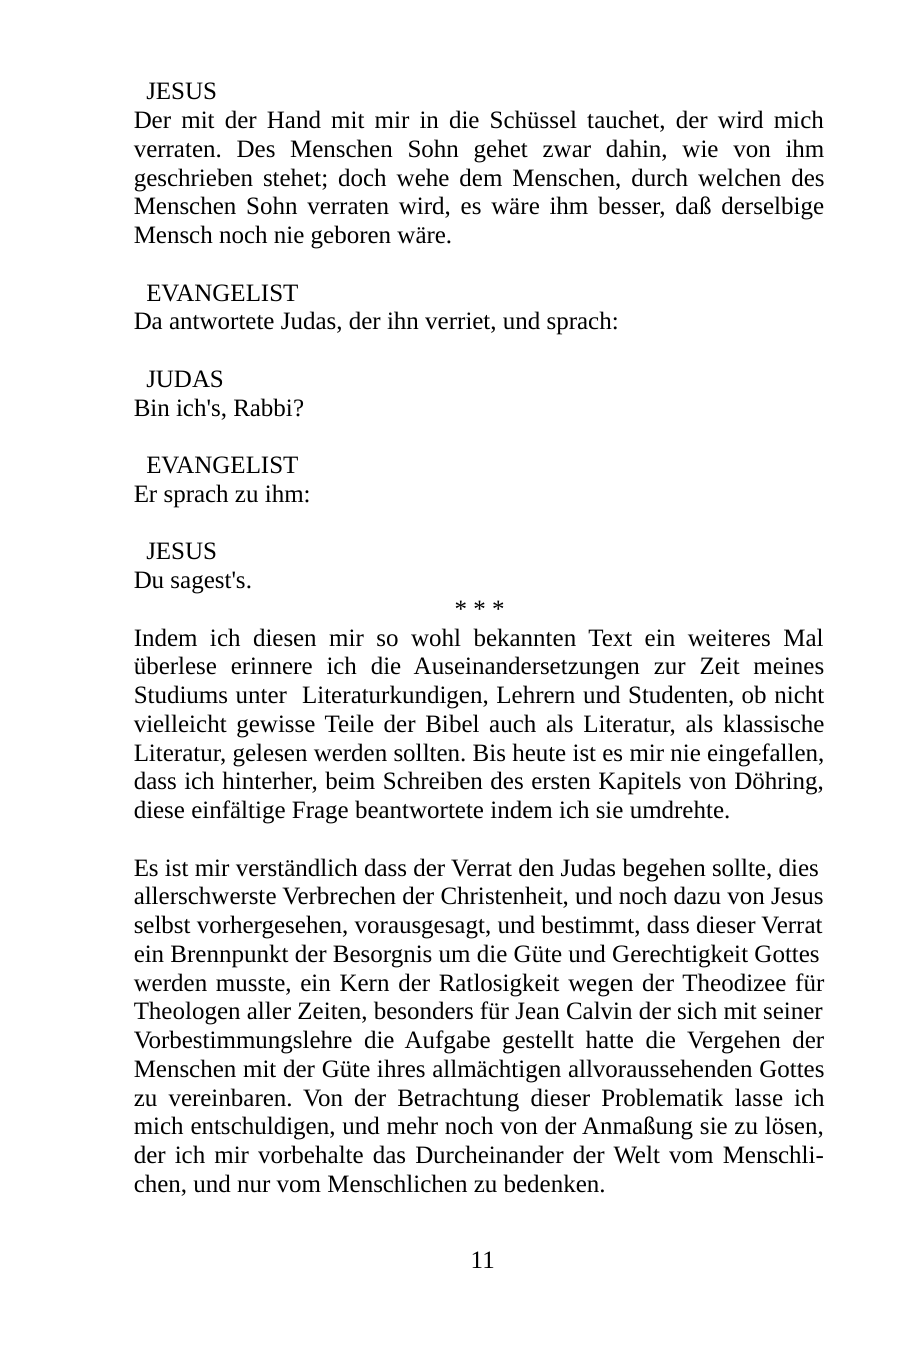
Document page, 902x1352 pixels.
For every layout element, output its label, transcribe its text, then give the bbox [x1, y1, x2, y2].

text Er sprach zu ihm: [133, 479, 825, 508]
text Es ist mir verständlich dass der Verrat den Judas begehen sollte, dies [133, 853, 825, 881]
text Bin ich's, Rabbi? [133, 393, 825, 421]
text JESUS [133, 536, 825, 565]
text allerschwerste Verbrechen der Christenheit, und noch dazu von Jesus [133, 881, 825, 910]
text selbst vorhergesehen, vorausgesagt, und bestimmt, dass dieser Verrat [133, 910, 825, 939]
text Vorbestimmungslehre die Aufgabe gestellt hatte die Vergehen der Menschen mit der Güte ihres allmächtigen allvoraussehenden Gottes zu vereinbaren. Von der Betrachtung dieser Problematik lasse ich mich entschuldigen, und mehr noch von der Anmaßung sie zu lösen, der ich mir vorbehalte das Durcheinander der Welt vom Menschli-chen, und nur vom Menschlichen zu bedenken. [133, 1025, 825, 1198]
text Du sagest's. [133, 565, 825, 594]
text Indem ich diesen mir so wohl bekannten Text ein weiteres Mal überlese erinnere ich die Auseinandersetzungen zur Zeit meines Studiums unter Literaturkundigen, Lehrern und Studenten, ob nicht vielleicht gewisse Teile der Bibel auch als Literatur, als klassische Literatur, gelesen werden sollten. Bis heute ist es mir nie eingefallen, dass ich hinterher, beim Schreiben des ersten Kapitels von Döhring, diese einfältige Frage beantwortete indem ich sie umdrehte. [133, 623, 825, 824]
text JUDAS [133, 364, 825, 393]
text EVANGELIST [133, 450, 825, 479]
text ein Brennpunkt der Besorgnis um die Güte und Gerechtigkeit Gottes [133, 939, 825, 968]
text JESUS [133, 76, 825, 105]
text * * * [133, 594, 825, 623]
text werden musste, ein Kern der Ratlosigkeit wegen der Theodizee für Theologen aller Zeiten, besonders für Jean Calvin der sich mit seiner [133, 968, 825, 1025]
text Da antwortete Judas, der ihn verriet, und sprach: [133, 306, 825, 335]
text Der mit der Hand mit mir in die Schüssel tauchet, der wird mich verraten. Des Menschen Sohn gehet zwar dahin, wie von ihm geschrieben stehet; doch wehe dem Menschen, durch welchen des Menschen Sohn verraten wird, es wäre ihm besser, daß derselbige Mensch noch nie geboren wäre. [133, 105, 825, 249]
text EVANGELIST [133, 278, 825, 306]
